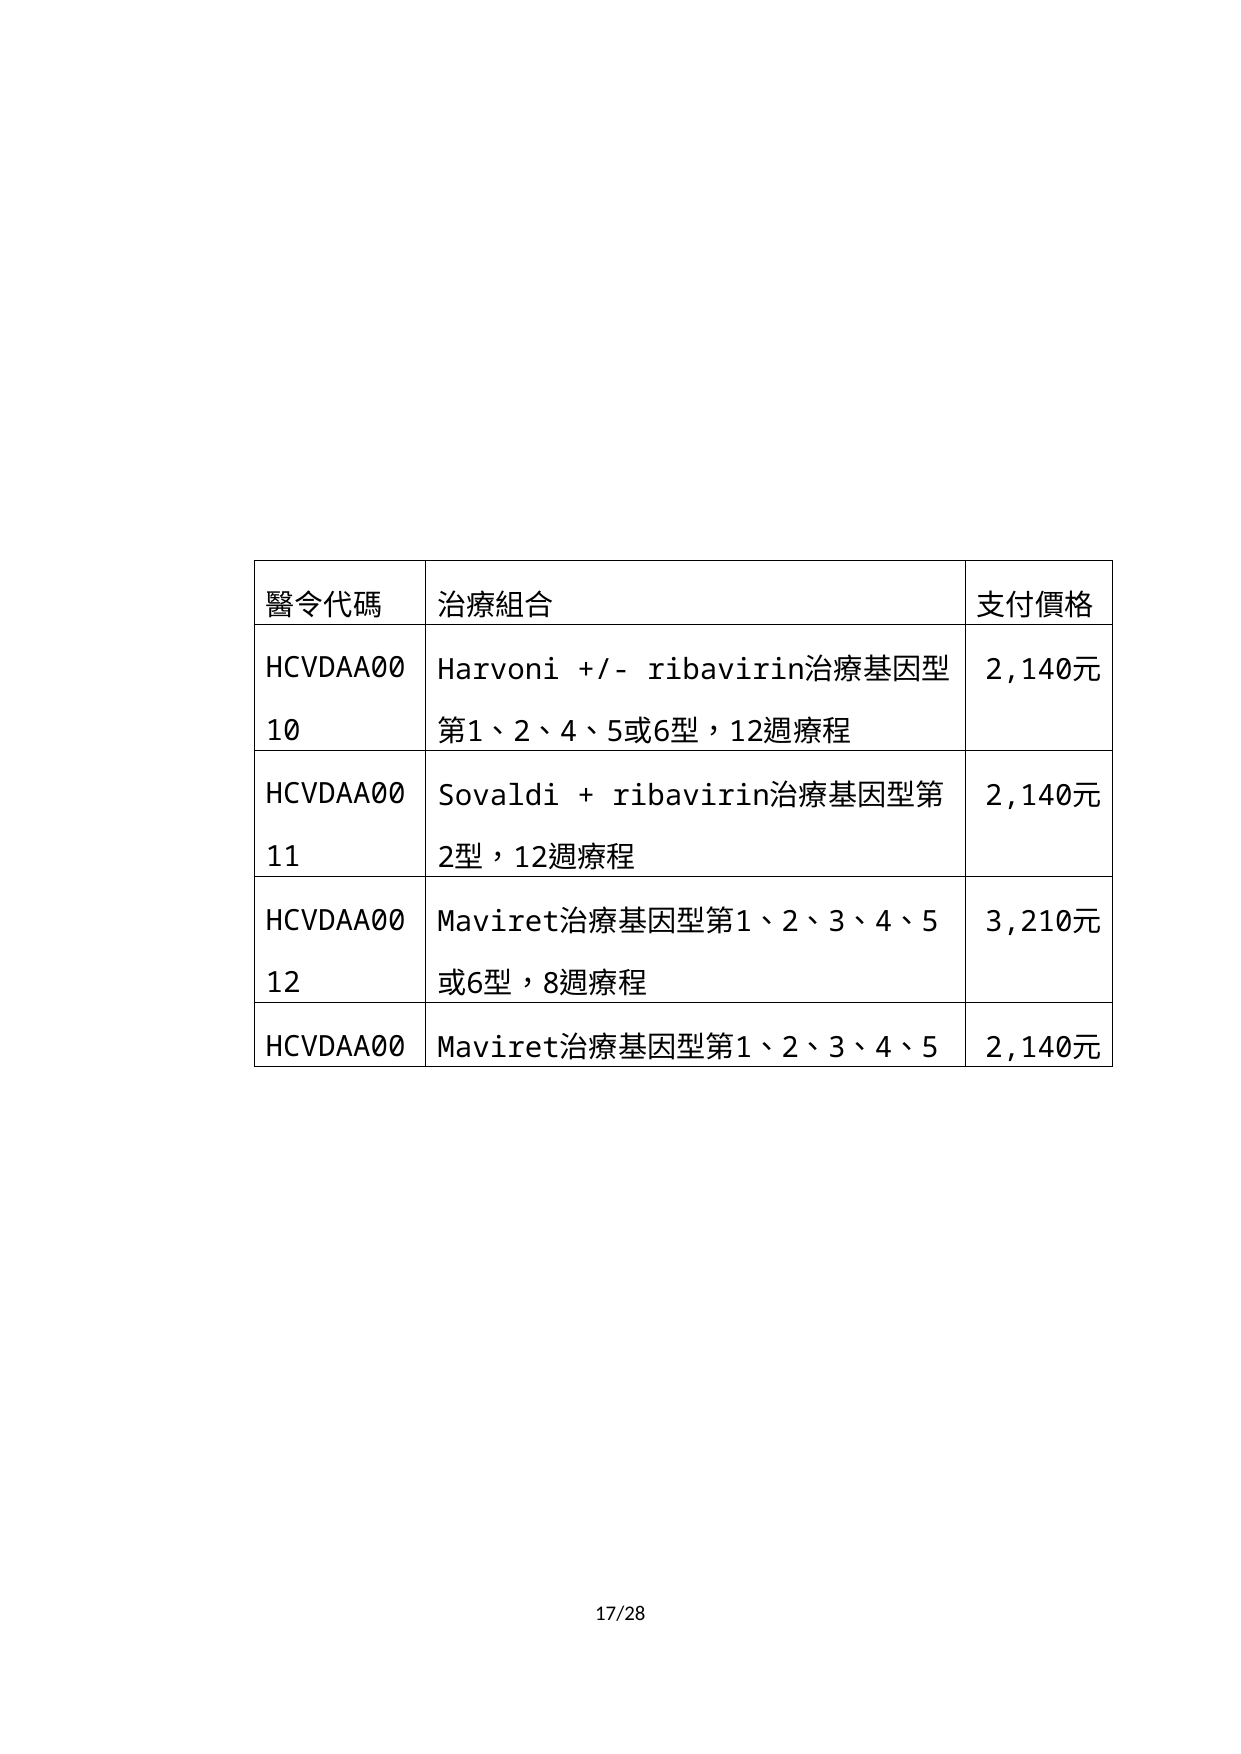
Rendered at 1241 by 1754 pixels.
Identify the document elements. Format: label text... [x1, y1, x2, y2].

table_cell Sovaldi + ribavirin治療基因型第2型，12週療程 [426, 751, 965, 876]
table_cell Maviret治療基因型第1、2、3、4、5或6型，8週療程 [426, 877, 965, 1002]
table_cell 2,140元 [966, 625, 1112, 750]
table_cell 2,140元 [966, 1003, 1112, 1066]
table_cell HCVDAA0011 [255, 751, 425, 876]
table_cell Harvoni +/- ribavirin治療基因型第1、2、4、5或6型，12週療程 [426, 625, 965, 750]
table_cell HCVDAA0012 [255, 877, 425, 1002]
table_cell HCVDAA0010 [255, 625, 425, 750]
table_cell Maviret治療基因型第1、2、3、4、5 [426, 1003, 965, 1066]
table_cell HCVDAA00 [255, 1003, 425, 1066]
table_header 治療組合 [426, 561, 965, 624]
table_header 醫令代碼 [255, 561, 425, 624]
table_header 支付價格 [966, 561, 1112, 624]
table_cell 3,210元 [966, 877, 1112, 1002]
table_cell 2,140元 [966, 751, 1112, 876]
